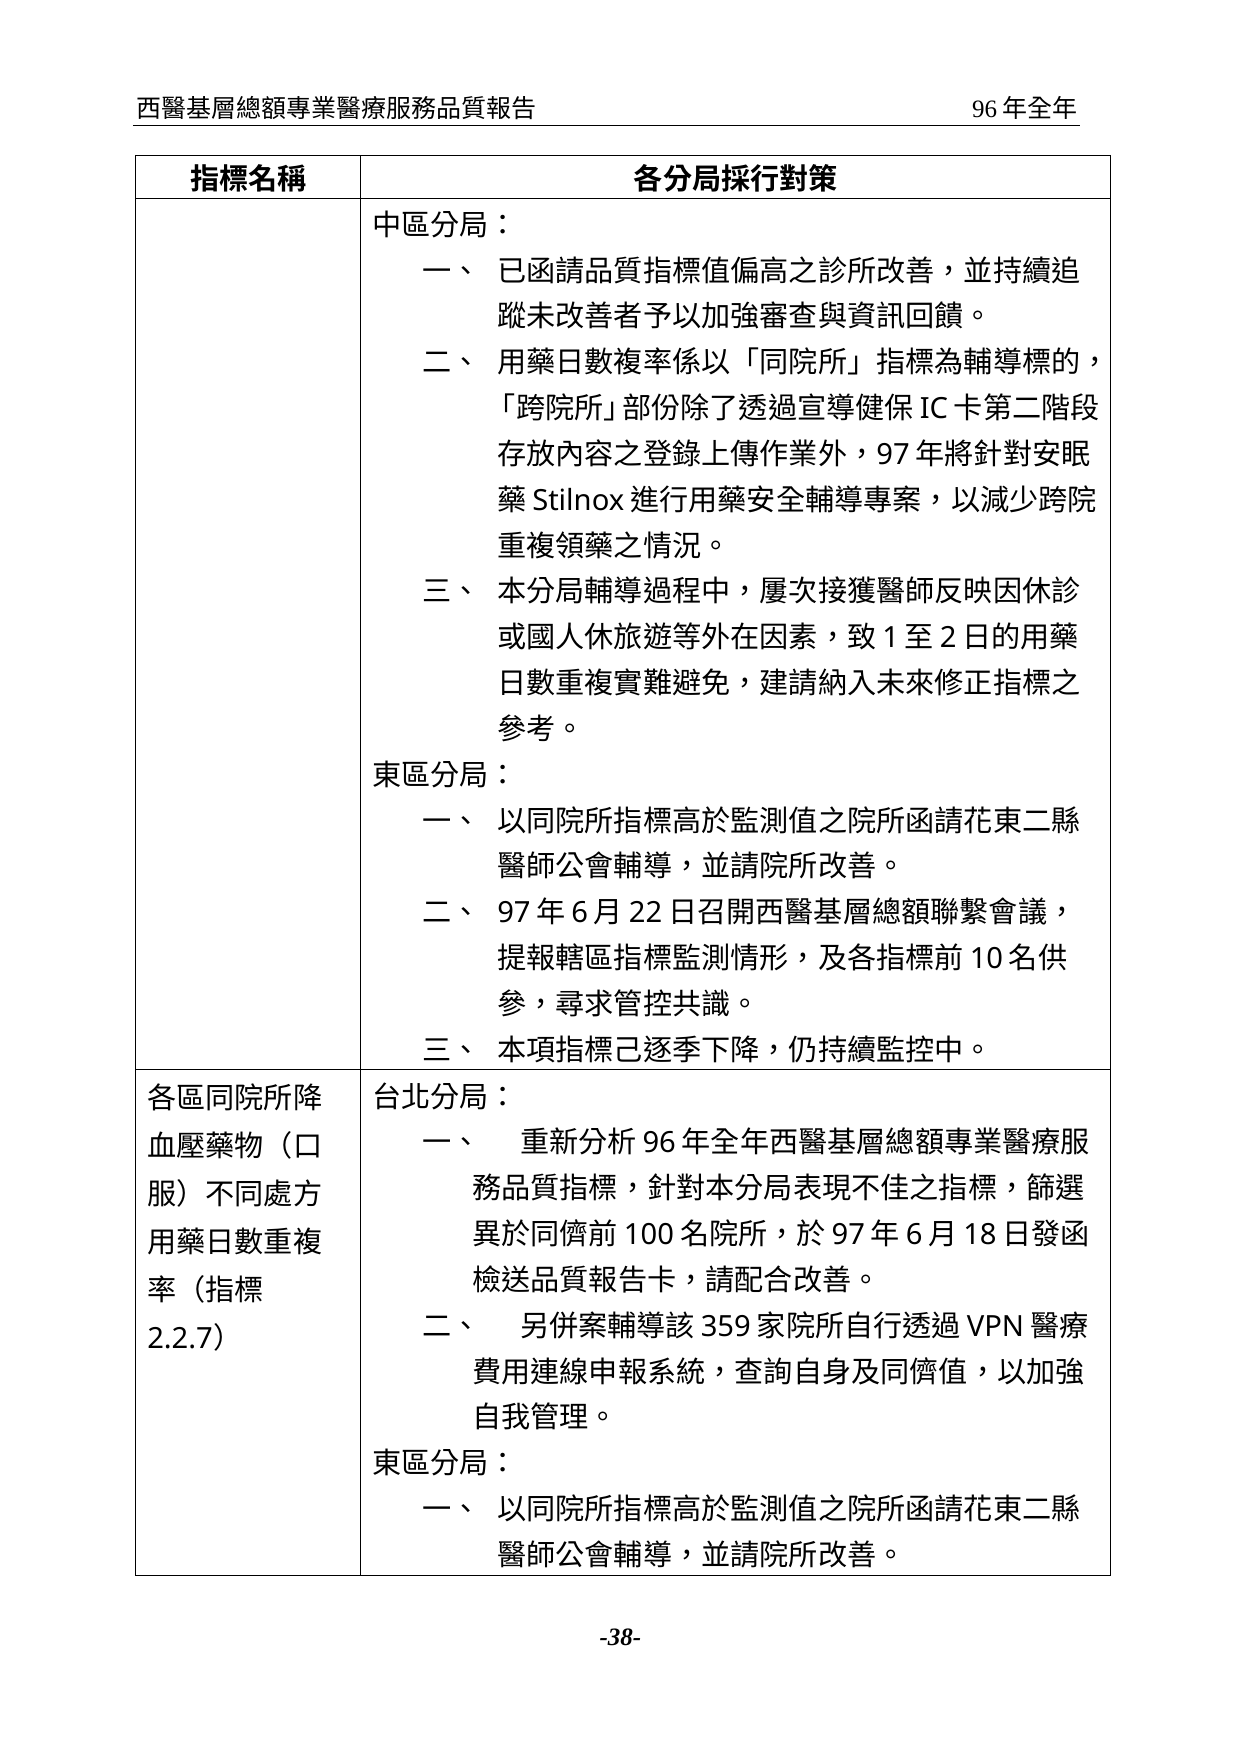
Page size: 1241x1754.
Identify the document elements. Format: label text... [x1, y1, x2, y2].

table_cell 北區分局： 業於97年5月7日回饋各診所97年2月同院所各類藥品不同處方用藥日數重複名單，請其配合改善；且按月透過VPN電子資料交換區傳送診所最近3個月各輔導項目數據資料，供診所參考，已完成97年第1季資料上傳。 持續透過VPN電子資料交換區回饋品質報告卡資訊，針對診所「監測值」、「全區平均值」及「分局平均值」實績值不佳之項目予以標記，請診所加強自我管理。 專業醫療服務品質與他區比較結果，將於北區分局西醫基層總額聯繫會會議中報告，請各縣市代表及醫師公會協助宣導。 本項監控指標己符合監測值標準(監測值14.96%，本分局10.8%)。 中區分局： 已函請品質指標值偏高之診所改善，並持續追蹤未改善者予以加強審查與資訊回饋。 用藥日數複率係以「同院所」指標為輔導標的，「跨院所」部份除了透過宣導健保IC卡第二階段存放內容之登錄上傳作業外，97年將針對安眠藥Stilnox進行用藥安全輔導專案，以減少跨院重複領藥之情況。 本分局輔導過程中，屢次接獲醫師反映因休診或國人休旅遊等外在因素，致1至2日的用藥日數重複實難避免，建請納入未來修正指標之參考。 東區分局： 以同院所指標高於監測值之院所函請花東二縣醫師公會輔導，並請院所改善。 97年6月22日召開西醫基層總額聯繫會議，提報轄區指標監測情形，及各指標前10名供參，尋求管控共識。 本項指標己逐季下降，仍持續監控中。 [361, 199, 1110, 1069]
table_header 各分局採行對策 [361, 156, 1110, 197]
table_cell 台北分局： 重新分析96年全年西醫基層總額專業醫療服務品質指標，針對本分局表現不佳之指標，篩選異於同儕前100名院所，於97年6月18日發函檢送品質報告卡，請配合改善。 另併案輔導該359家院所自行透過VPN醫療費用連線申報系統，查詢自身及同儕值，以加強自我管理。 東區分局： 以同院所指標高於監測值之院所函請花東二縣醫師公會輔導，並請院所改善。 97年6月22日召開西醫基層總額聯繫會議，提報轄區指標監測情形，及各指標前10名供參，尋求管控共識。 [361, 1070, 1110, 1574]
table_cell [136, 199, 360, 1069]
table_header 指標名稱 [136, 156, 360, 197]
table_cell 各區同院所降血壓藥物（口服）不同處方用藥日數重複率（指標2.2.7） [136, 1070, 360, 1574]
